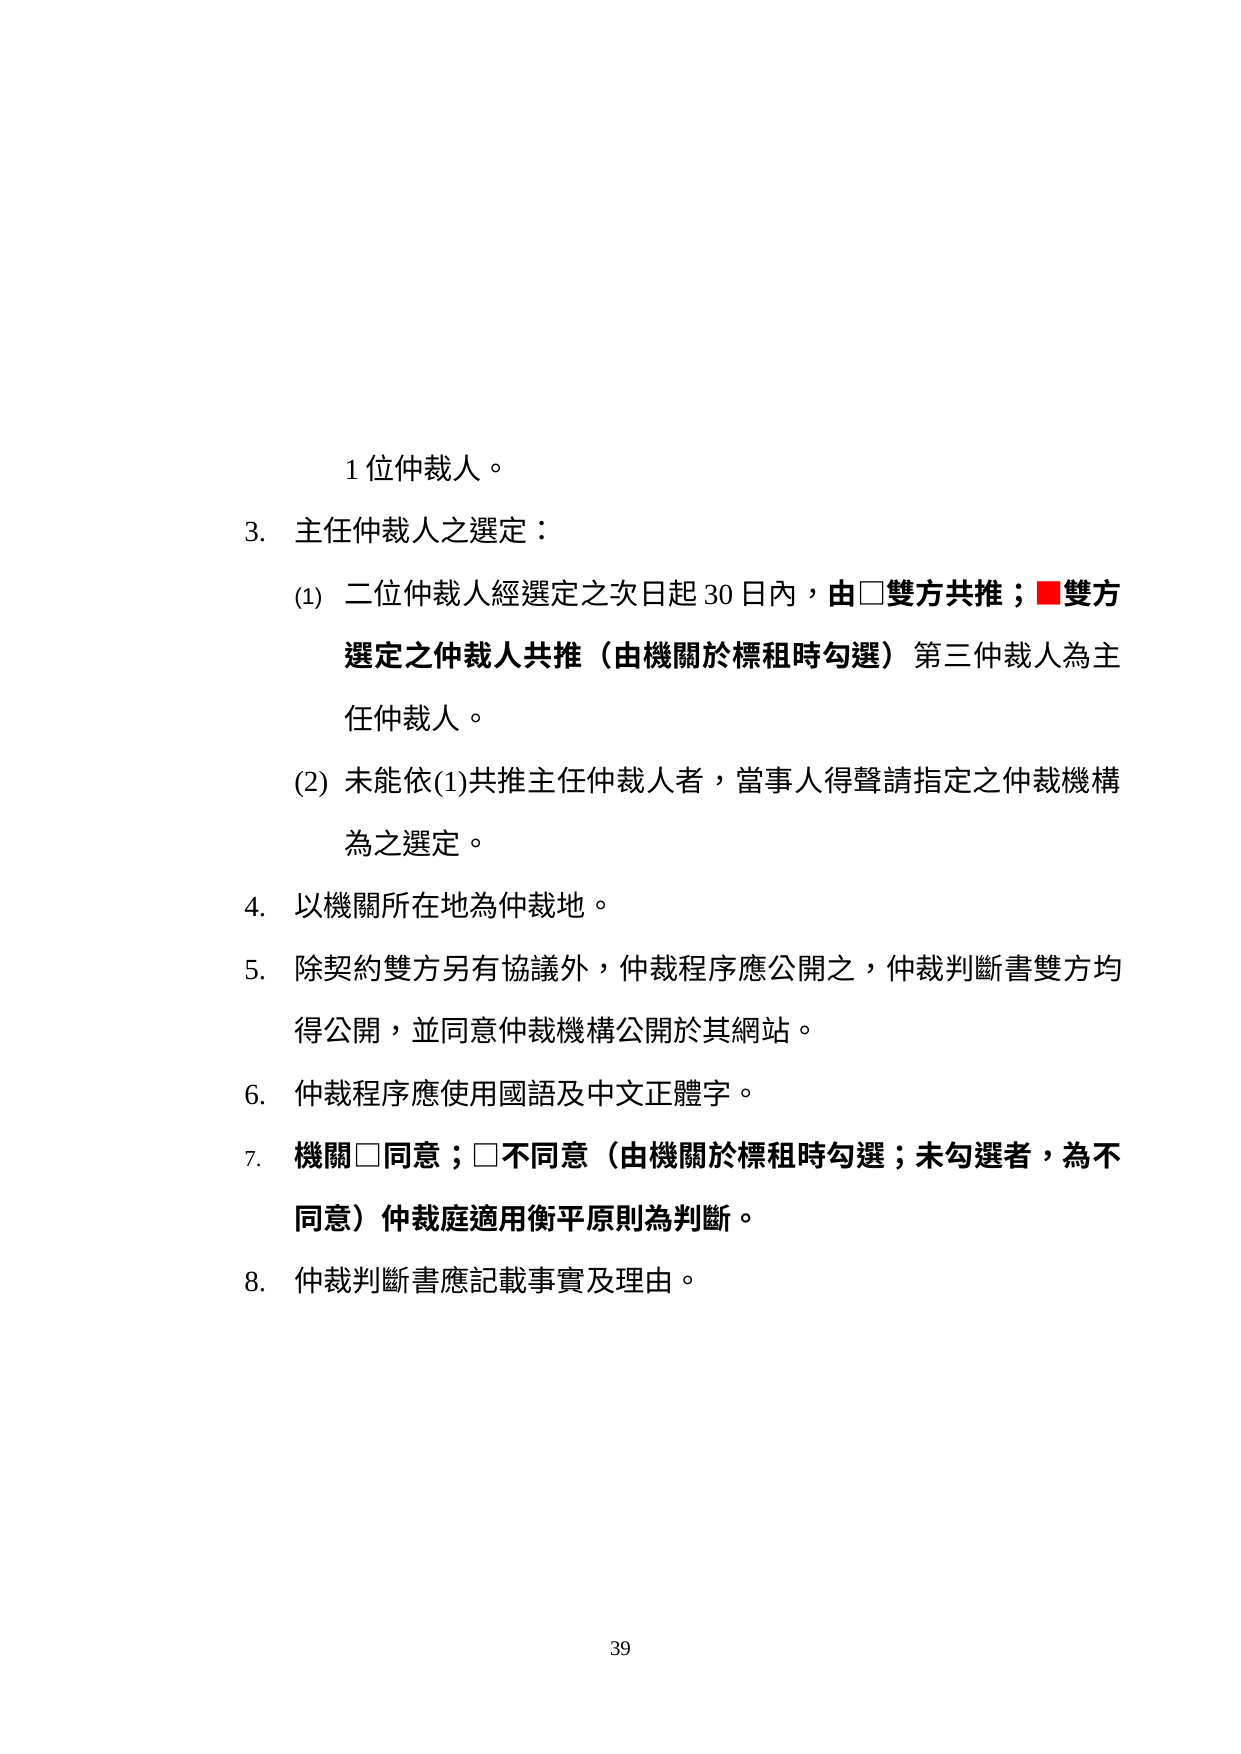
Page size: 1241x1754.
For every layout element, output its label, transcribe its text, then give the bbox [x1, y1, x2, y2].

list 仲裁程序應使用國語及中文正體字。 [244, 1050, 1122, 1112]
list 1位仲裁人。 [294, 425, 1122, 487]
list 主任仲裁人之選定： [244, 487, 1122, 550]
list 以機關所在地為仲裁地。 [244, 862, 1122, 925]
list 二位仲裁人經選定之次日起30日內，由□雙方共推；■雙方選定之仲裁人共推（由機關於標租時勾選）第三仲裁人為主任仲裁人。 [294, 550, 1122, 737]
list 仲裁判斷書應記載事實及理由。 [244, 1237, 1122, 1300]
list 未能依(1)共推主任仲裁人者，當事人得聲請指定之仲裁機構為之選定。 [294, 737, 1122, 862]
list 除契約雙方另有協議外，仲裁程序應公開之，仲裁判斷書雙方均得公開，並同意仲裁機構公開於其網站。 [244, 925, 1122, 1050]
list 機關□同意；□不同意（由機關於標租時勾選；未勾選者，為不同意）仲裁庭適用衡平原則為判斷。 [244, 1112, 1122, 1237]
